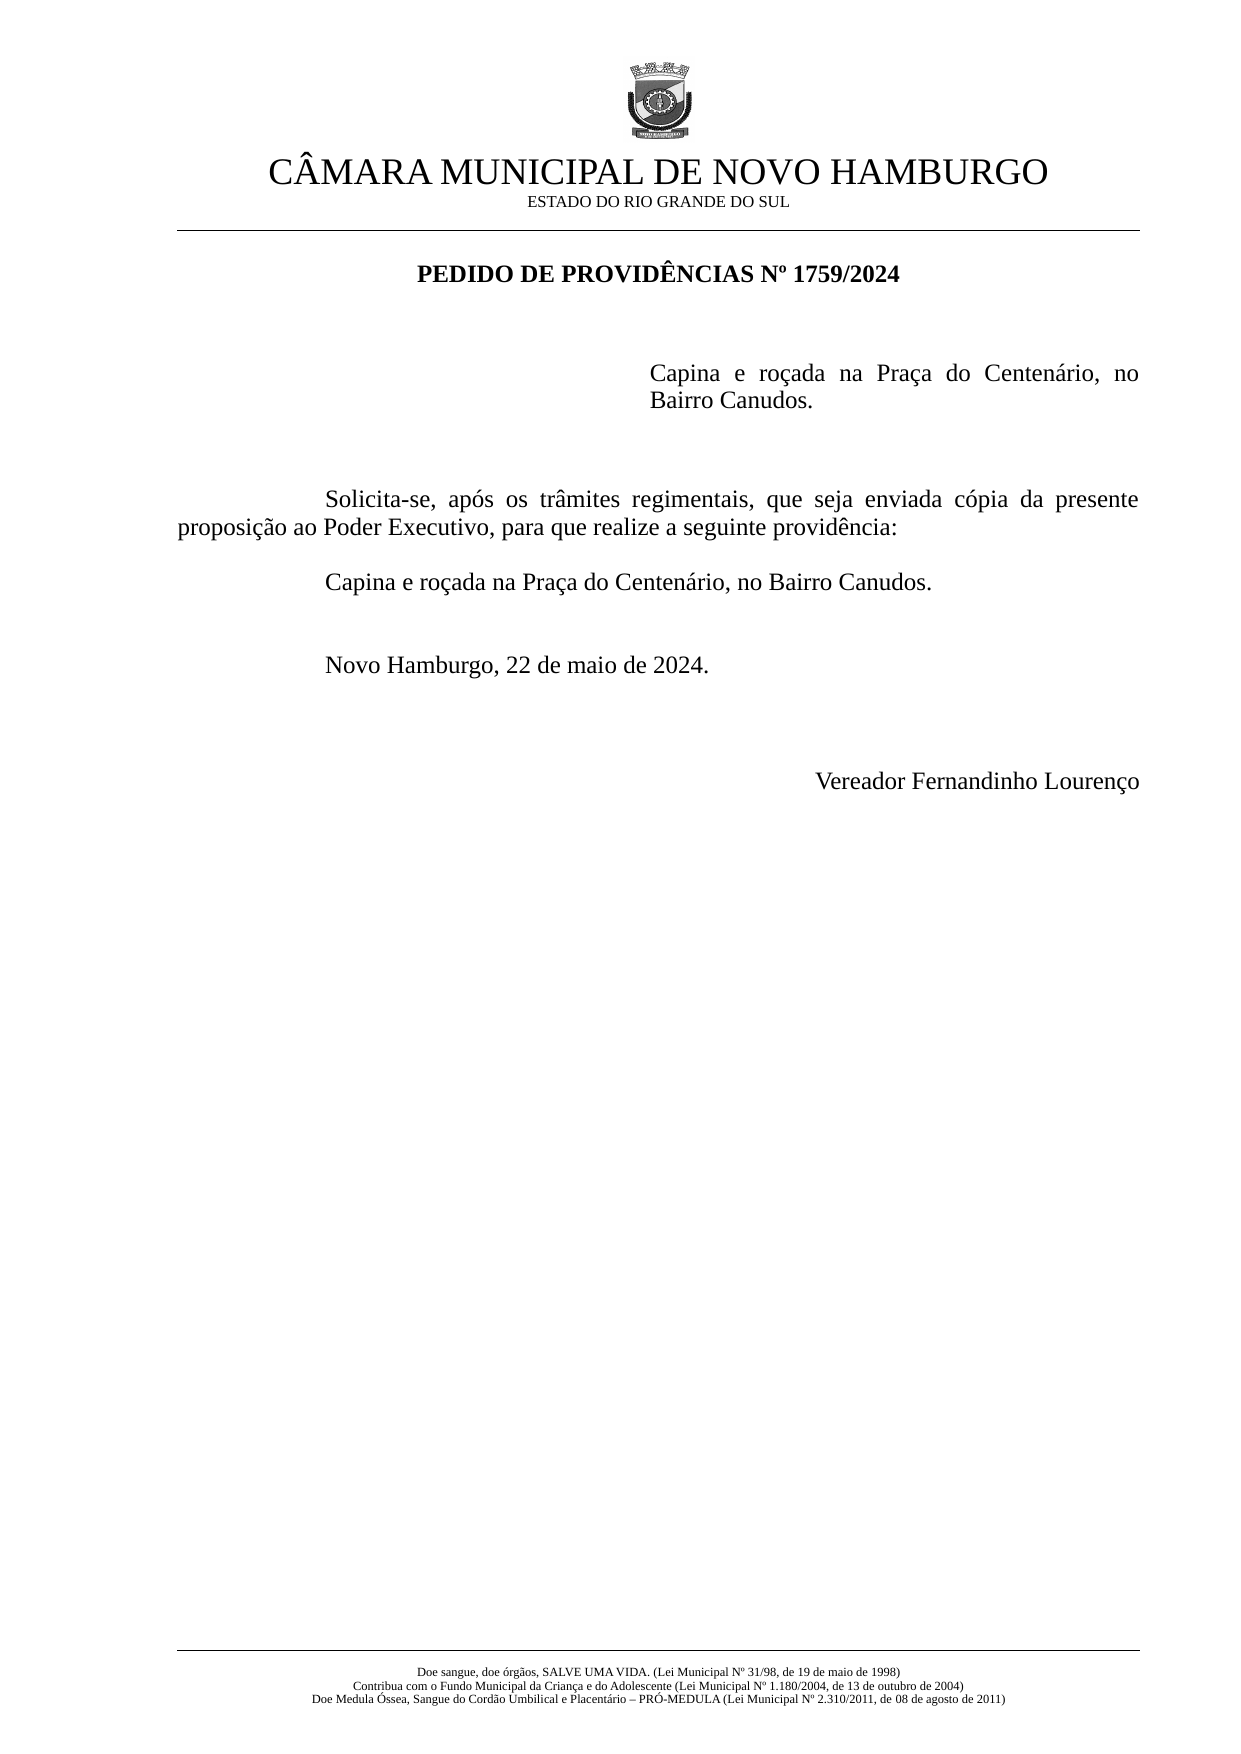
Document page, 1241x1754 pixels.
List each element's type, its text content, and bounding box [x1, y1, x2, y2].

text Vereador Fernandinho Lourenço [649, 767, 1140, 795]
text Novo Hamburgo, 22 de maio de 2024. [177, 651, 1140, 679]
list Capina e roçada na Praça do Centenário, no Bairro Canudos. [614, 359, 1140, 414]
list Capina e roçada na Praça do Centenário, no Bairro Canudos. [177, 568, 1140, 596]
text PEDIDO DE PROVIDÊNCIAS Nº 1759/2024 [177, 260, 1140, 288]
text Solicita-se, após os trâmites regimentais, que seja enviada cópia da presente proposição ao Poder Executivo, para que realize a seguinte providência: [177, 485, 1140, 540]
